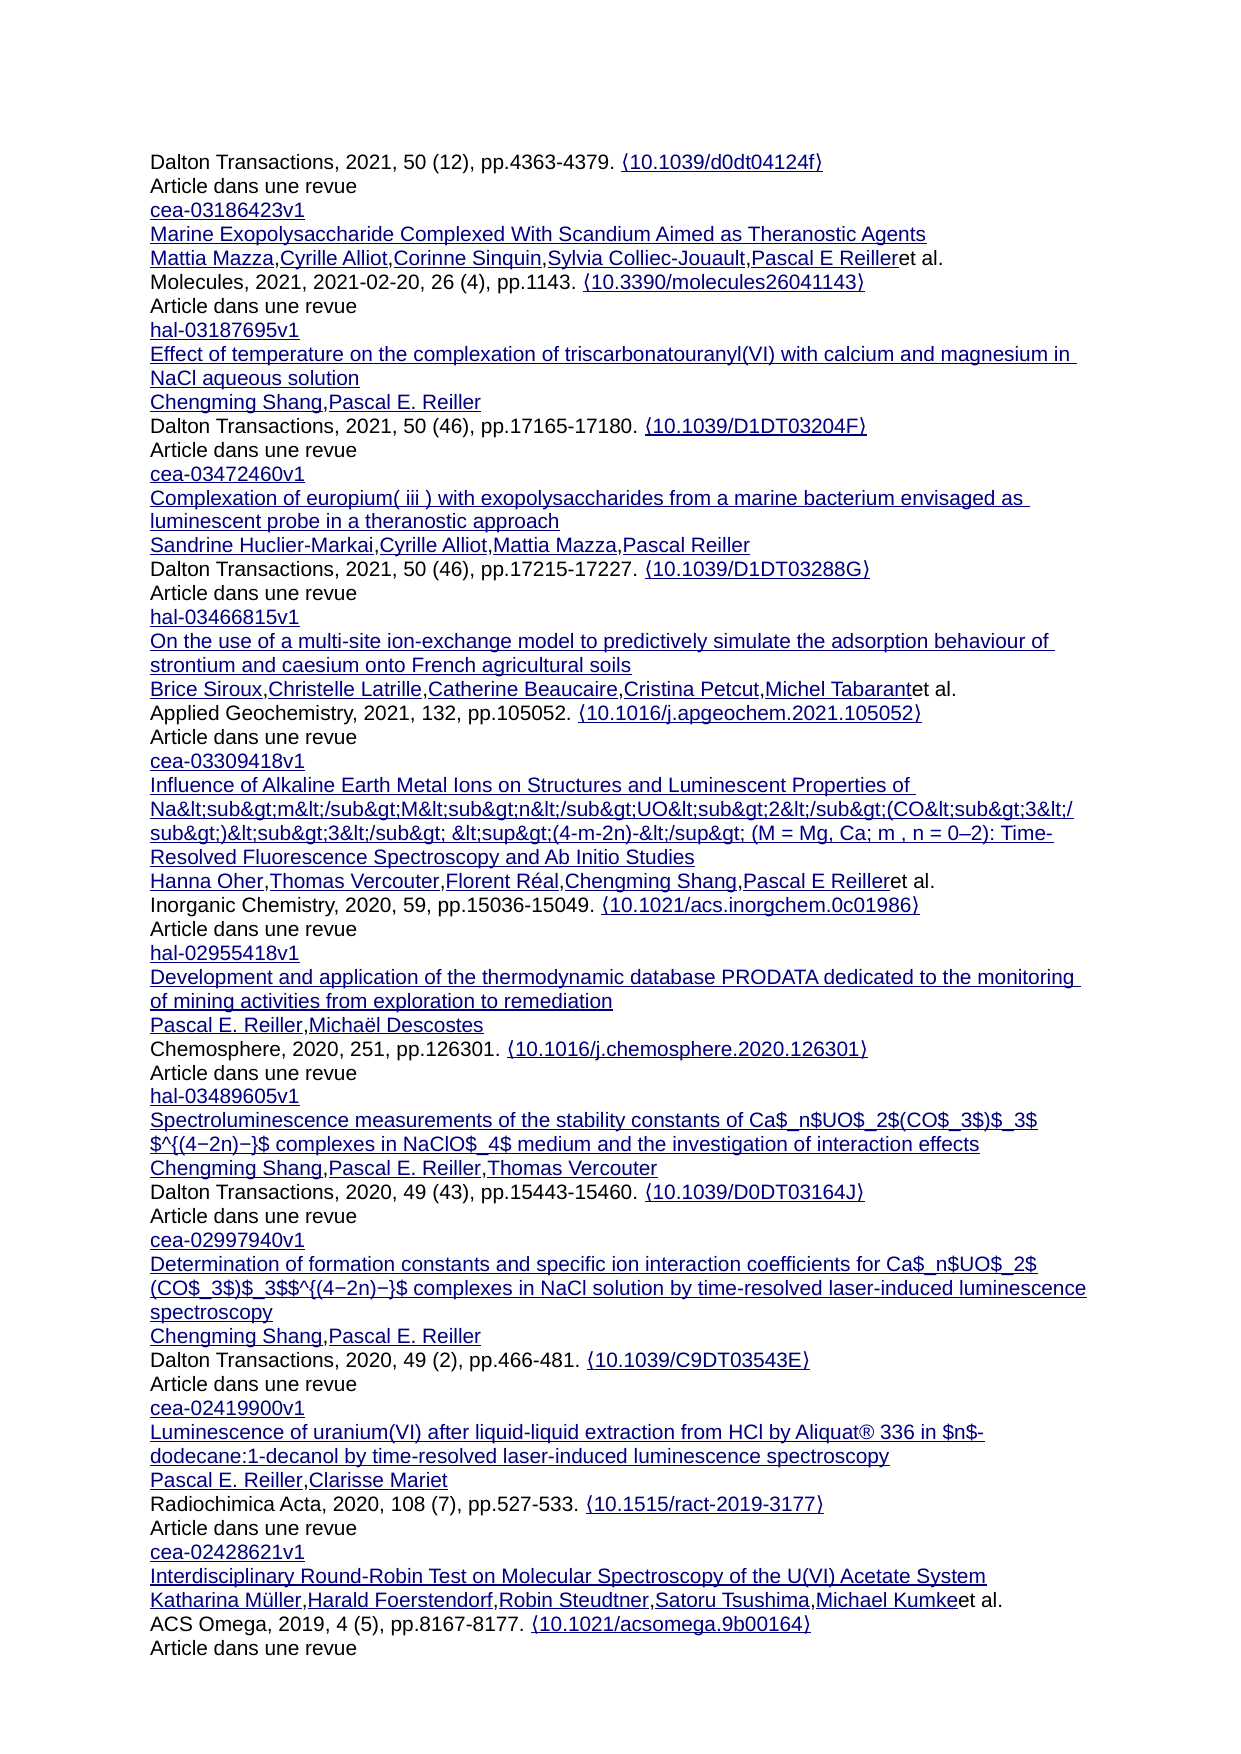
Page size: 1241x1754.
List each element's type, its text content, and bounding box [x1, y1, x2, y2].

table_cell Interdisciplinary Round-Robin Test on Molecular Spectroscopy of the U(VI) Acetate System Katharina Müller,Harald Foerstendorf,Robin Steudtner,Satoru Tsushima,Michael Kumkeet al. ACS Omega, 2019, 4 (5), pp.8167-8177. ⟨10.1021/acsomega.9b00164⟩ Article dans une revue [150, 1564, 1090, 1659]
table_cell On the use of a multi-site ion-exchange model to predictively simulate the adsorption behaviour of strontium and caesium onto French agricultural soils Brice Siroux,Christelle Latrille,Catherine Beaucaire,Cristina Petcut,Michel Tabarantet al. Applied Geochemistry, 2021, 132, pp.105052. ⟨10.1016/j.apgeochem.2021.105052⟩ Article dans une revue cea-03309418v1 [150, 629, 1090, 773]
table_cell Spectroluminescence measurements of the stability constants of Ca$_n$UO$_2$(CO$_3$)$_3$$^{(4−2n)−}$ complexes in NaClO$_4$ medium and the investigation of interaction effects Chengming Shang,Pascal E. Reiller,Thomas Vercouter Dalton Transactions, 2020, 49 (43), pp.15443-15460. ⟨10.1039/D0DT03164J⟩ Article dans une revue cea-02997940v1 [150, 1108, 1090, 1252]
table_cell Complexation of europium( iii ) with exopolysaccharides from a marine bacterium envisaged as luminescent probe in a theranostic approach Sandrine Huclier-Markai,Cyrille Alliot,Mattia Mazza,Pascal Reiller Dalton Transactions, 2021, 50 (46), pp.17215-17227. ⟨10.1039/D1DT03288G⟩ Article dans une revue hal-03466815v1 [150, 485, 1090, 629]
table_cell Influence of Alkaline Earth Metal Ions on Structures and Luminescent Properties of Na&lt;sub&gt;m&lt;/sub&gt;M&lt;sub&gt;n&lt;/sub&gt;UO&lt;sub&gt;2&lt;/sub&gt;(CO&lt;sub&gt;3&lt;/sub&gt;)&lt;sub&gt;3&lt;/sub&gt; &lt;sup&gt;(4-m-2n)-&lt;/sup&gt; (M = Mg, Ca; m , n = 0–2): Time-Resolved Fluorescence Spectroscopy and Ab Initio Studies Hanna Oher,Thomas Vercouter,Florent Réal,Chengming Shang,Pascal E Reilleret al. Inorganic Chemistry, 2020, 59, pp.15036-15049. ⟨10.1021/acs.inorgchem.0c01986⟩ Article dans une revue hal-02955418v1 [150, 773, 1090, 964]
table_cell Effect of temperature on the complexation of triscarbonatouranyl(VI) with calcium and magnesium in NaCl aqueous solution Chengming Shang,Pascal E. Reiller Dalton Transactions, 2021, 50 (46), pp.17165-17180. ⟨10.1039/D1DT03204F⟩ Article dans une revue cea-03472460v1 [150, 342, 1090, 485]
table_cell Dalton Transactions, 2021, 50 (12), pp.4363-4379. ⟨10.1039/d0dt04124f⟩ Article dans une revue cea-03186423v1 [150, 150, 1090, 222]
table_cell Development and application of the thermodynamic database PRODATA dedicated to the monitoring of mining activities from exploration to remediation Pascal E. Reiller,Michaël Descostes Chemosphere, 2020, 251, pp.126301. ⟨10.1016/j.chemosphere.2020.126301⟩ Article dans une revue hal-03489605v1 [150, 965, 1090, 1108]
table_cell Luminescence of uranium(VI) after liquid-liquid extraction from HCl by Aliquat® 336 in $n$-dodecane:1-decanol by time-resolved laser-induced luminescence spectroscopy Pascal E. Reiller,Clarisse Mariet Radiochimica Acta, 2020, 108 (7), pp.527-533. ⟨10.1515/ract-2019-3177⟩ Article dans une revue cea-02428621v1 [150, 1420, 1090, 1563]
table_cell Marine Exopolysaccharide Complexed With Scandium Aimed as Theranostic Agents Mattia Mazza,Cyrille Alliot,Corinne Sinquin,Sylvia Colliec-Jouault,Pascal E Reilleret al. Molecules, 2021, 2021-02-20, 26 (4), pp.1143. ⟨10.3390/molecules26041143⟩ Article dans une revue hal-03187695v1 [150, 222, 1090, 342]
table_cell Determination of formation constants and specific ion interaction coefficients for Ca$_n$UO$_2$(CO$_3$)$_3$$^{(4−2n)−}$ complexes in NaCl solution by time-resolved laser-induced luminescence spectroscopy Chengming Shang,Pascal E. Reiller Dalton Transactions, 2020, 49 (2), pp.466-481. ⟨10.1039/C9DT03543E⟩ Article dans une revue cea-02419900v1 [150, 1252, 1090, 1420]
